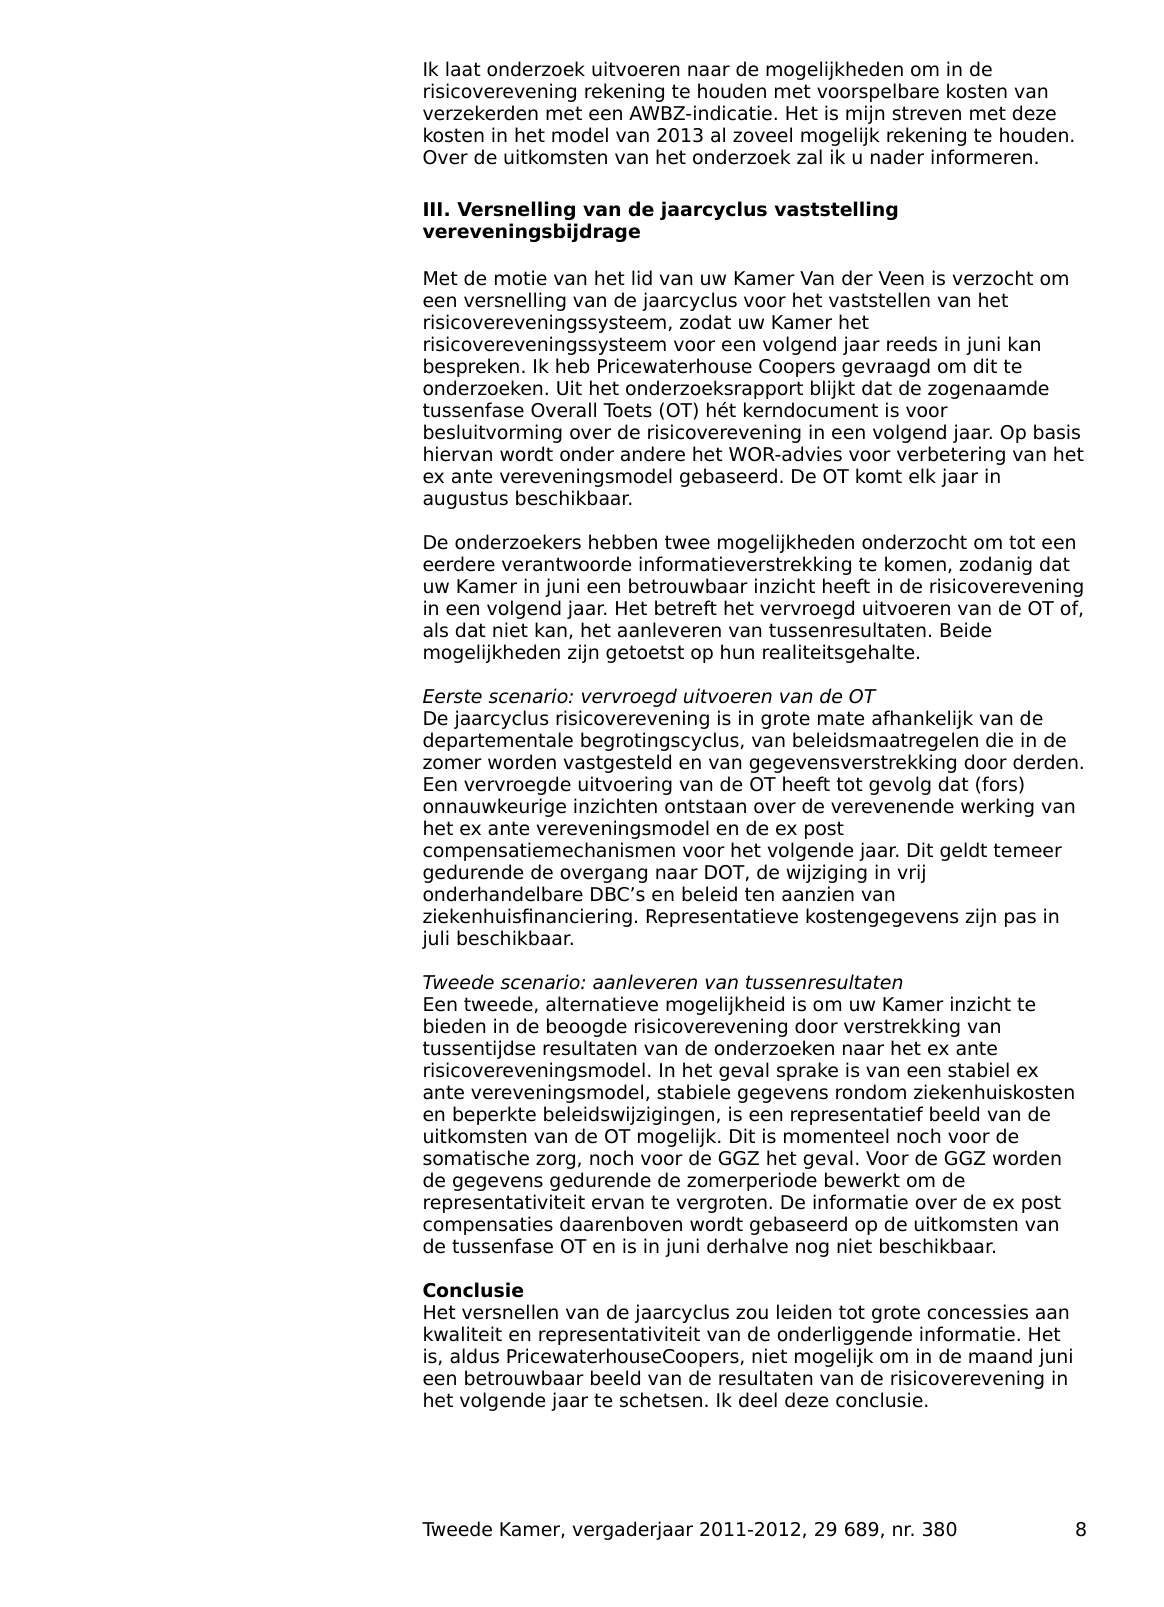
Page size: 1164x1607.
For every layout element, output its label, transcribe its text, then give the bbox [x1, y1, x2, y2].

text Ik laat onderzoek uitvoeren naar de mogelijkheden om in de risicoverevening rekening te houden met voorspelbare kosten van verzekerden met een AWBZ-indicatie. Het is mijn streven met deze kosten in het model van 2013 al zoveel mogelijk rekening te houden. Over de uitkomsten van het onderzoek zal ik u nader informeren. [422, 59, 1087, 169]
subtitle III. Versnelling van de jaarcyclus vaststelling vereveningsbijdrage [422, 199, 1087, 243]
text De jaarcyclus risicoverevening is in grote mate afhankelijk van de departementale begrotingscyclus, van beleidsmaatregelen die in de zomer worden vastgesteld en van gegevensverstrekking door derden. Een vervroegde uitvoering van de OT heeft tot gevolg dat (fors) onnauwkeurige inzichten ontstaan over de verevenende werking van het ex ante vereveningsmodel en de ex post compensatiemechanismen voor het volgende jaar. Dit geldt temeer gedurende de overgang naar DOT, de wijziging in vrij onderhandelbare DBC’s en beleid ten aanzien van ziekenhuisfinanciering. Representatieve kostengegevens zijn pas in juli beschikbaar. [422, 708, 1087, 950]
subtitle Eerste scenario: vervroegd uitvoeren van de OT [422, 686, 1087, 708]
subtitle Conclusie [422, 1280, 1087, 1302]
text Een tweede, alternatieve mogelijkheid is om uw Kamer inzicht te bieden in de beoogde risicoverevening door verstrekking van tussentijdse resultaten van de onderzoeken naar het ex ante risicovereveningsmodel. In het geval sprake is van een stabiel ex ante vereveningsmodel, stabiele gegevens rondom ziekenhuiskosten en beperkte beleidswijzigingen, is een representatief beeld van de uitkomsten van de OT mogelijk. Dit is momenteel noch voor de somatische zorg, noch voor de GGZ het geval. Voor de GGZ worden de gegevens gedurende de zomerperiode bewerkt om de representativiteit ervan te vergroten. De informatie over de ex post compensaties daarenboven wordt gebaseerd op de uitkomsten van de tussenfase OT en is in juni derhalve nog niet beschikbaar. [422, 994, 1087, 1258]
text Met de motie van het lid van uw Kamer Van der Veen is verzocht om een versnelling van de jaarcyclus voor het vaststellen van het risicovereveningssysteem, zodat uw Kamer het risicovereveningssysteem voor een volgend jaar reeds in juni kan bespreken. Ik heb Pricewaterhouse Coopers gevraagd om dit te onderzoeken. Uit het onderzoeksrapport blijkt dat de zogenaamde tussenfase Overall Toets (OT) hét kerndocument is voor besluitvorming over de risicoverevening in een volgend jaar. Op basis hiervan wordt onder andere het WOR-advies voor verbetering van het ex ante vereveningsmodel gebaseerd. De OT komt elk jaar in augustus beschikbaar. [422, 268, 1087, 510]
text Het versnellen van de jaarcyclus zou leiden tot grote concessies aan kwaliteit en representativiteit van de onderliggende informatie. Het is, aldus PricewaterhouseCoopers, niet mogelijk om in de maand juni een betrouwbaar beeld van de resultaten van de risicoverevening in het volgende jaar te schetsen. Ik deel deze conclusie. [422, 1302, 1087, 1412]
subtitle Tweede scenario: aanleveren van tussenresultaten [422, 972, 1087, 994]
text De onderzoekers hebben twee mogelijkheden onderzocht om tot een eerdere verantwoorde informatieverstrekking te komen, zodanig dat uw Kamer in juni een betrouwbaar inzicht heeft in de risicoverevening in een volgend jaar. Het betreft het vervroegd uitvoeren van de OT of, als dat niet kan, het aanleveren van tussenresultaten. Beide mogelijkheden zijn getoetst op hun realiteitsgehalte. [422, 532, 1087, 664]
